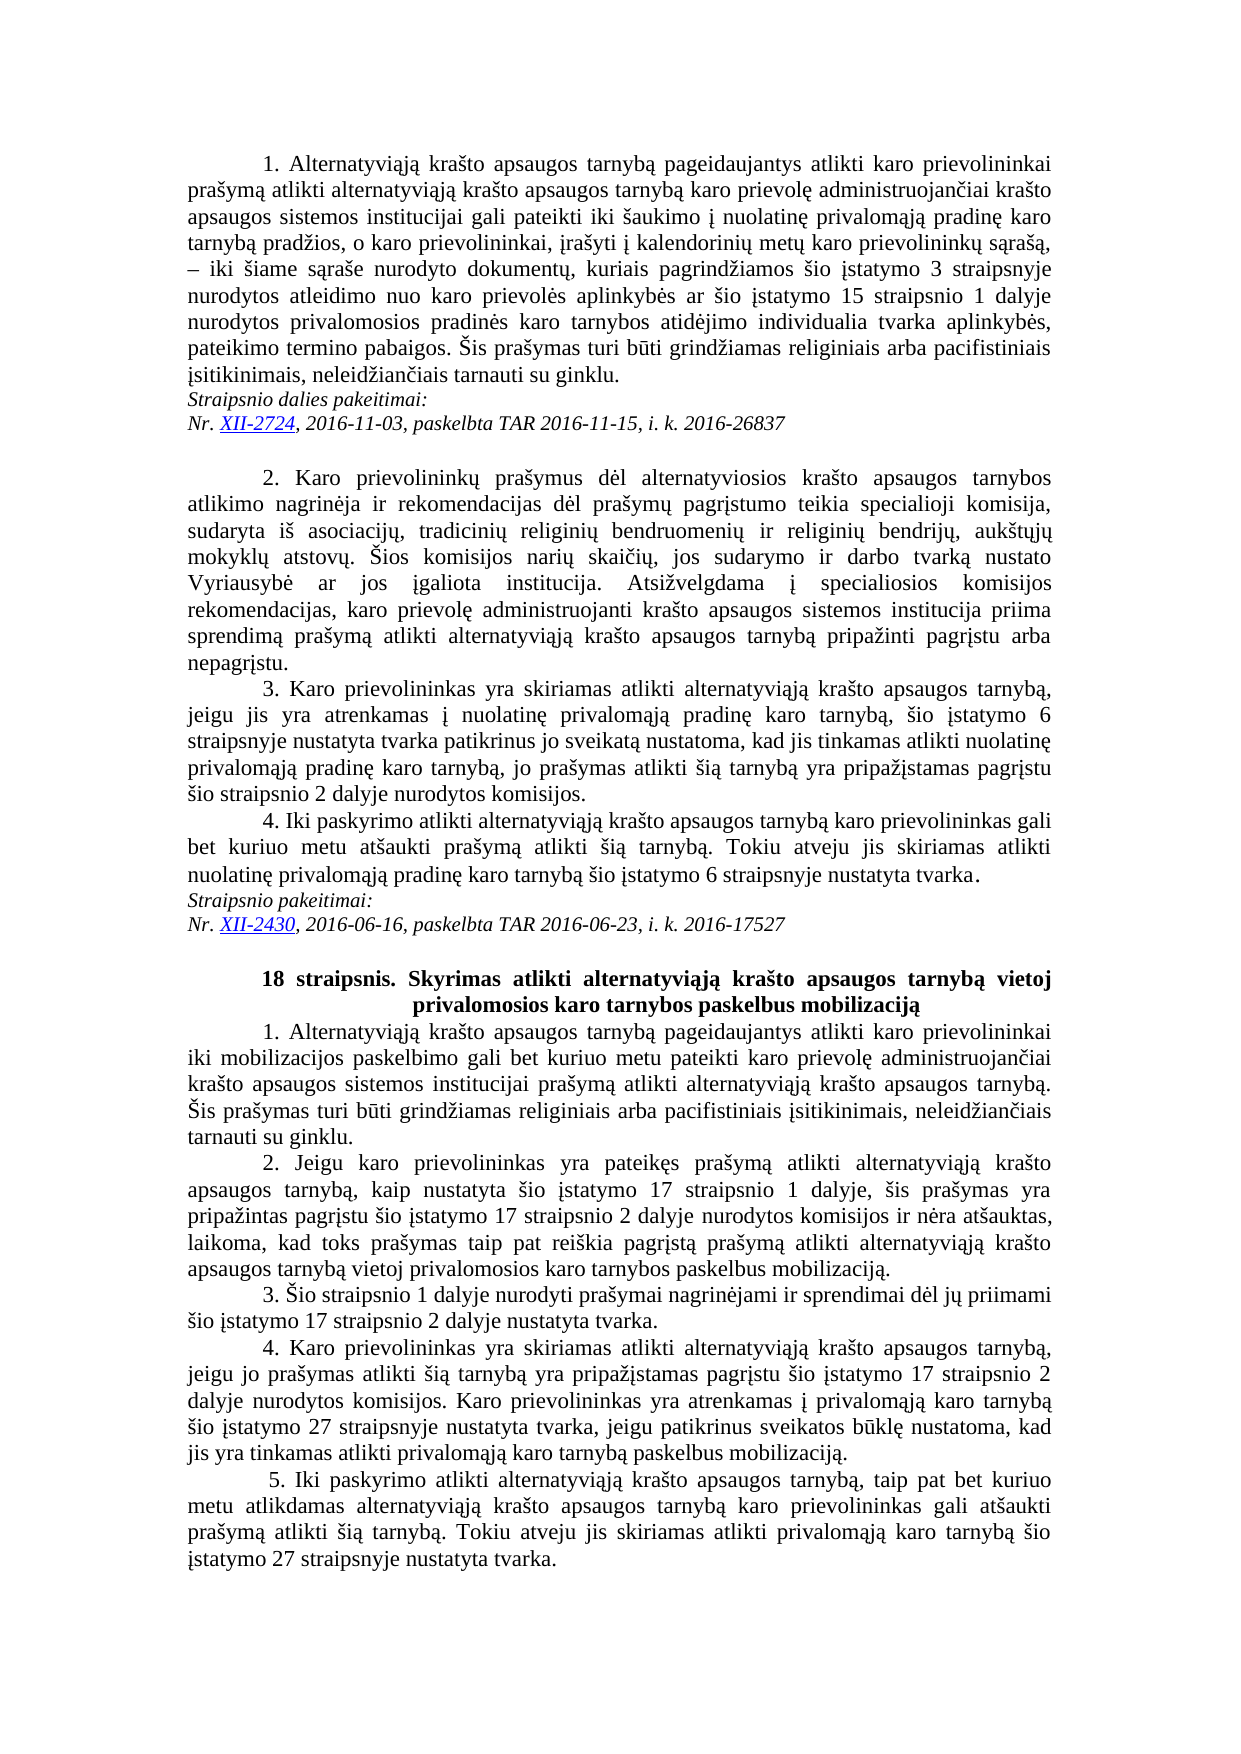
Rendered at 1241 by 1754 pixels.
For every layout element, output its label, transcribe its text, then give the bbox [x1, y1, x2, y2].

text 2. Jeigu karo prievolininkas yra pateikęs prašymą atlikti alternatyviąją krašto apsaugos tarnybą, kaip nustatyta šio įstatymo 17 straipsnio 1 dalyje, šis prašymas yra pripažintas pagrįstu šio įstatymo 17 straipsnio 2 dalyje nurodytos komisijos ir nėra atšauktas, laikoma, kad toks prašymas taip pat reiškia pagrįstą prašymą atlikti alternatyviąją krašto apsaugos tarnybą vietoj privalomosios karo tarnybos paskelbus mobilizaciją. [187, 1149, 1053, 1281]
text 18 straipsnis. Skyrimas atlikti alternatyviąją krašto apsaugos tarnybą vietoj privalomosios karo tarnybos paskelbus mobilizaciją [261, 965, 1053, 1018]
text 4. Karo prievolininkas yra skiriamas atlikti alternatyviąją krašto apsaugos tarnybą, jeigu jo prašymas atlikti šią tarnybą yra pripažįstamas pagrįstu šio įstatymo 17 straipsnio 2 dalyje nurodytos komisijos. Karo prievolininkas yra atrenkamas į privalomąją karo tarnybą šio įstatymo 27 straipsnyje nustatyta tvarka, jeigu patikrinus sveikatos būklę nustatoma, kad jis yra tinkamas atlikti privalomąją karo tarnybą paskelbus mobilizaciją. [187, 1334, 1053, 1466]
text Nr. XII-2430, 2016-06-16, paskelbta TAR 2016-06-23, i. k. 2016-17527 [187, 912, 1053, 936]
text 1. Alternatyviąją krašto apsaugos tarnybą pageidaujantys atlikti karo prievolininkai prašymą atlikti alternatyviąją krašto apsaugos tarnybą karo prievolę administruojančiai krašto apsaugos sistemos institucijai gali pateikti iki šaukimo į nuolatinę privalomąją pradinę karo tarnybą pradžios, o karo prievolininkai, įrašyti į kalendorinių metų karo prievolininkų sąrašą, – iki šiame sąraše nurodyto dokumentų, kuriais pagrindžiamos šio įstatymo 3 straipsnyje nurodytos atleidimo nuo karo prievolės aplinkybės ar šio įstatymo 15 straipsnio 1 dalyje nurodytos privalomosios pradinės karo tarnybos atidėjimo individualia tvarka aplinkybės, pateikimo termino pabaigos. Šis prašymas turi būti grindžiamas religiniais arba pacifistiniais įsitikinimais, neleidžiančiais tarnauti su ginklu. [187, 150, 1053, 387]
text Straipsnio dalies pakeitimai: [187, 387, 1053, 411]
text Nr. XII-2724, 2016-11-03, paskelbta TAR 2016-11-15, i. k. 2016-26837 [187, 411, 1053, 435]
text 4. Iki paskyrimo atlikti alternatyviąją krašto apsaugos tarnybą karo prievolininkas gali bet kuriuo metu atšaukti prašymą atlikti šią tarnybą. Tokiu atveju jis skiriamas atlikti nuolatinę privalomąją pradinę karo tarnybą šio įstatymo 6 straipsnyje nustatyta tvarka. [187, 807, 1053, 888]
text 1. Alternatyviąją krašto apsaugos tarnybą pageidaujantys atlikti karo prievolininkai iki mobilizacijos paskelbimo gali bet kuriuo metu pateikti karo prievolę administruojančiai krašto apsaugos sistemos institucijai prašymą atlikti alternatyviąją krašto apsaugos tarnybą. Šis prašymas turi būti grindžiamas religiniais arba pacifistiniais įsitikinimais, neleidžiančiais tarnauti su ginklu. [187, 1018, 1053, 1149]
text 3. Šio straipsnio 1 dalyje nurodyti prašymai nagrinėjami ir sprendimai dėl jų priimami šio įstatymo 17 straipsnio 2 dalyje nustatyta tvarka. [187, 1281, 1053, 1334]
text Straipsnio pakeitimai: [187, 888, 1053, 912]
text 5. Iki paskyrimo atlikti alternatyviąją krašto apsaugos tarnybą, taip pat bet kuriuo metu atlikdamas alternatyviąją krašto apsaugos tarnybą karo prievolininkas gali atšaukti prašymą atlikti šią tarnybą. Tokiu atveju jis skiriamas atlikti privalomąją karo tarnybą šio įstatymo 27 straipsnyje nustatyta tvarka. [187, 1466, 1053, 1571]
text 3. Karo prievolininkas yra skiriamas atlikti alternatyviąją krašto apsaugos tarnybą, jeigu jis yra atrenkamas į nuolatinę privalomąją pradinę karo tarnybą, šio įstatymo 6 straipsnyje nustatyta tvarka patikrinus jo sveikatą nustatoma, kad jis tinkamas atlikti nuolatinę privalomąją pradinę karo tarnybą, jo prašymas atlikti šią tarnybą yra pripažįstamas pagrįstu šio straipsnio 2 dalyje nurodytos komisijos. [187, 675, 1053, 807]
text 2. Karo prievolininkų prašymus dėl alternatyviosios krašto apsaugos tarnybos atlikimo nagrinėja ir rekomendacijas dėl prašymų pagrįstumo teikia specialioji komisija, sudaryta iš asociacijų, tradicinių religinių bendruomenių ir religinių bendrijų, aukštųjų mokyklų atstovų. Šios komisijos narių skaičių, jos sudarymo ir darbo tvarką nustato Vyriausybė ar jos įgaliota institucija. Atsižvelgdama į specialiosios komisijos rekomendacijas, karo prievolę administruojanti krašto apsaugos sistemos institucija priima sprendimą prašymą atlikti alternatyviąją krašto apsaugos tarnybą pripažinti pagrįstu arba nepagrįstu. [187, 464, 1053, 675]
